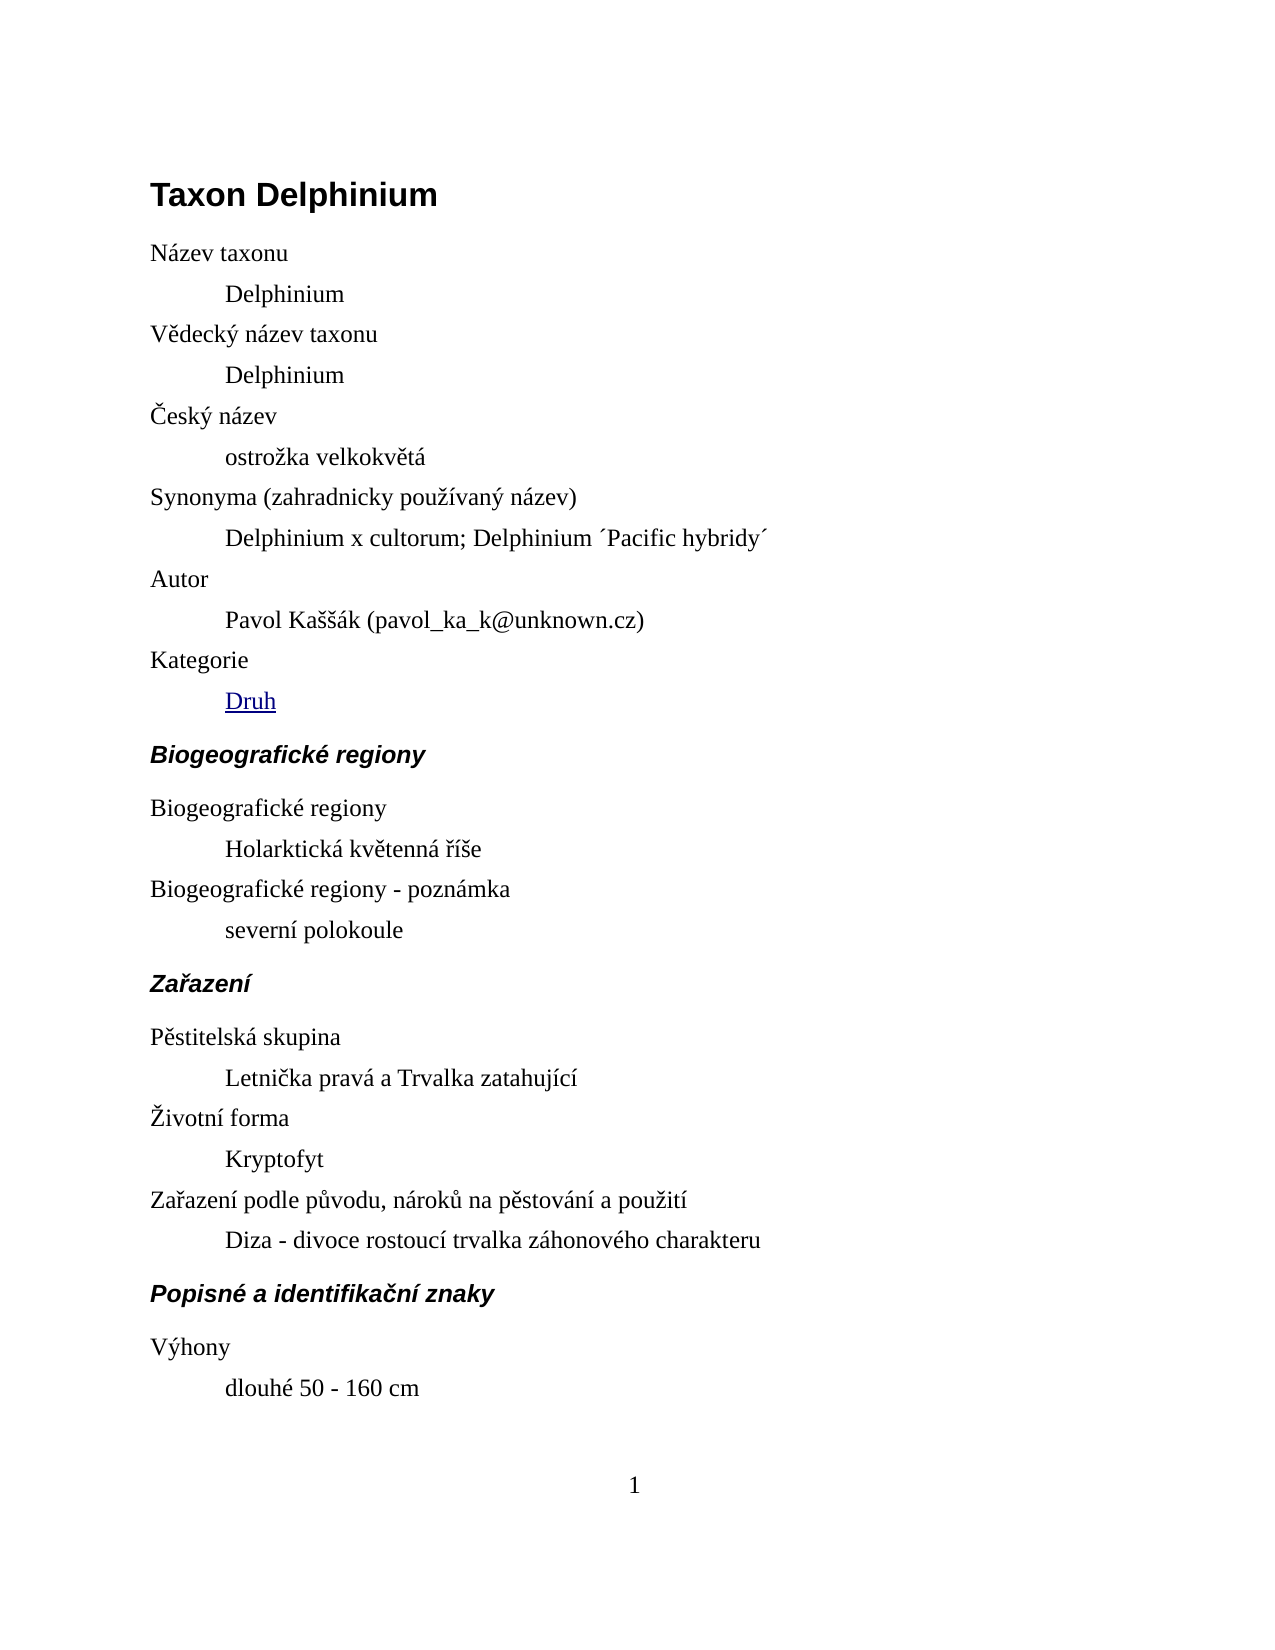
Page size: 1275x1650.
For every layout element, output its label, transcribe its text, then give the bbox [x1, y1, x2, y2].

text Název taxonu [150, 238, 1125, 267]
text Druh [225, 686, 1125, 715]
text ostrožka velkokvětá [225, 442, 1125, 471]
subtitle Popisné a identifikační znaky [150, 1279, 1125, 1308]
text Pěstitelská skupina [150, 1022, 1125, 1051]
text dlouhé 50 - 160 cm [225, 1373, 1125, 1402]
text Delphinium [225, 279, 1125, 308]
text Kryptofyt [225, 1144, 1125, 1173]
text Biogeografické regiony [150, 793, 1125, 822]
text Biogeografické regiony - poznámka [150, 874, 1125, 903]
subtitle Zařazení [150, 969, 1125, 997]
text Delphinium [225, 360, 1125, 389]
text Český název [150, 401, 1125, 430]
text Delphinium x cultorum; Delphinium ´Pacific hybridy´ [225, 523, 1125, 552]
text Výhony [150, 1332, 1125, 1361]
text Pavol Kaššák (pavol_ka_k@unknown.cz) [225, 605, 1125, 633]
text Zařazení podle původu, nároků na pěstování a použití [150, 1185, 1125, 1213]
subtitle Biogeografické regiony [150, 740, 1125, 768]
text Synonyma (zahradnicky používaný název) [150, 482, 1125, 511]
text Diza - divoce rostoucí trvalka záhonového charakteru [225, 1226, 1125, 1254]
text Holarktická květenná říše [225, 834, 1125, 862]
text Životní forma [150, 1103, 1125, 1132]
text severní polokoule [225, 915, 1125, 944]
subtitle Taxon Delphinium [150, 175, 1125, 214]
text Vědecký název taxonu [150, 319, 1125, 348]
text Kategorie [150, 645, 1125, 674]
text Letnička pravá a Trvalka zatahující [225, 1063, 1125, 1091]
text Autor [150, 564, 1125, 593]
